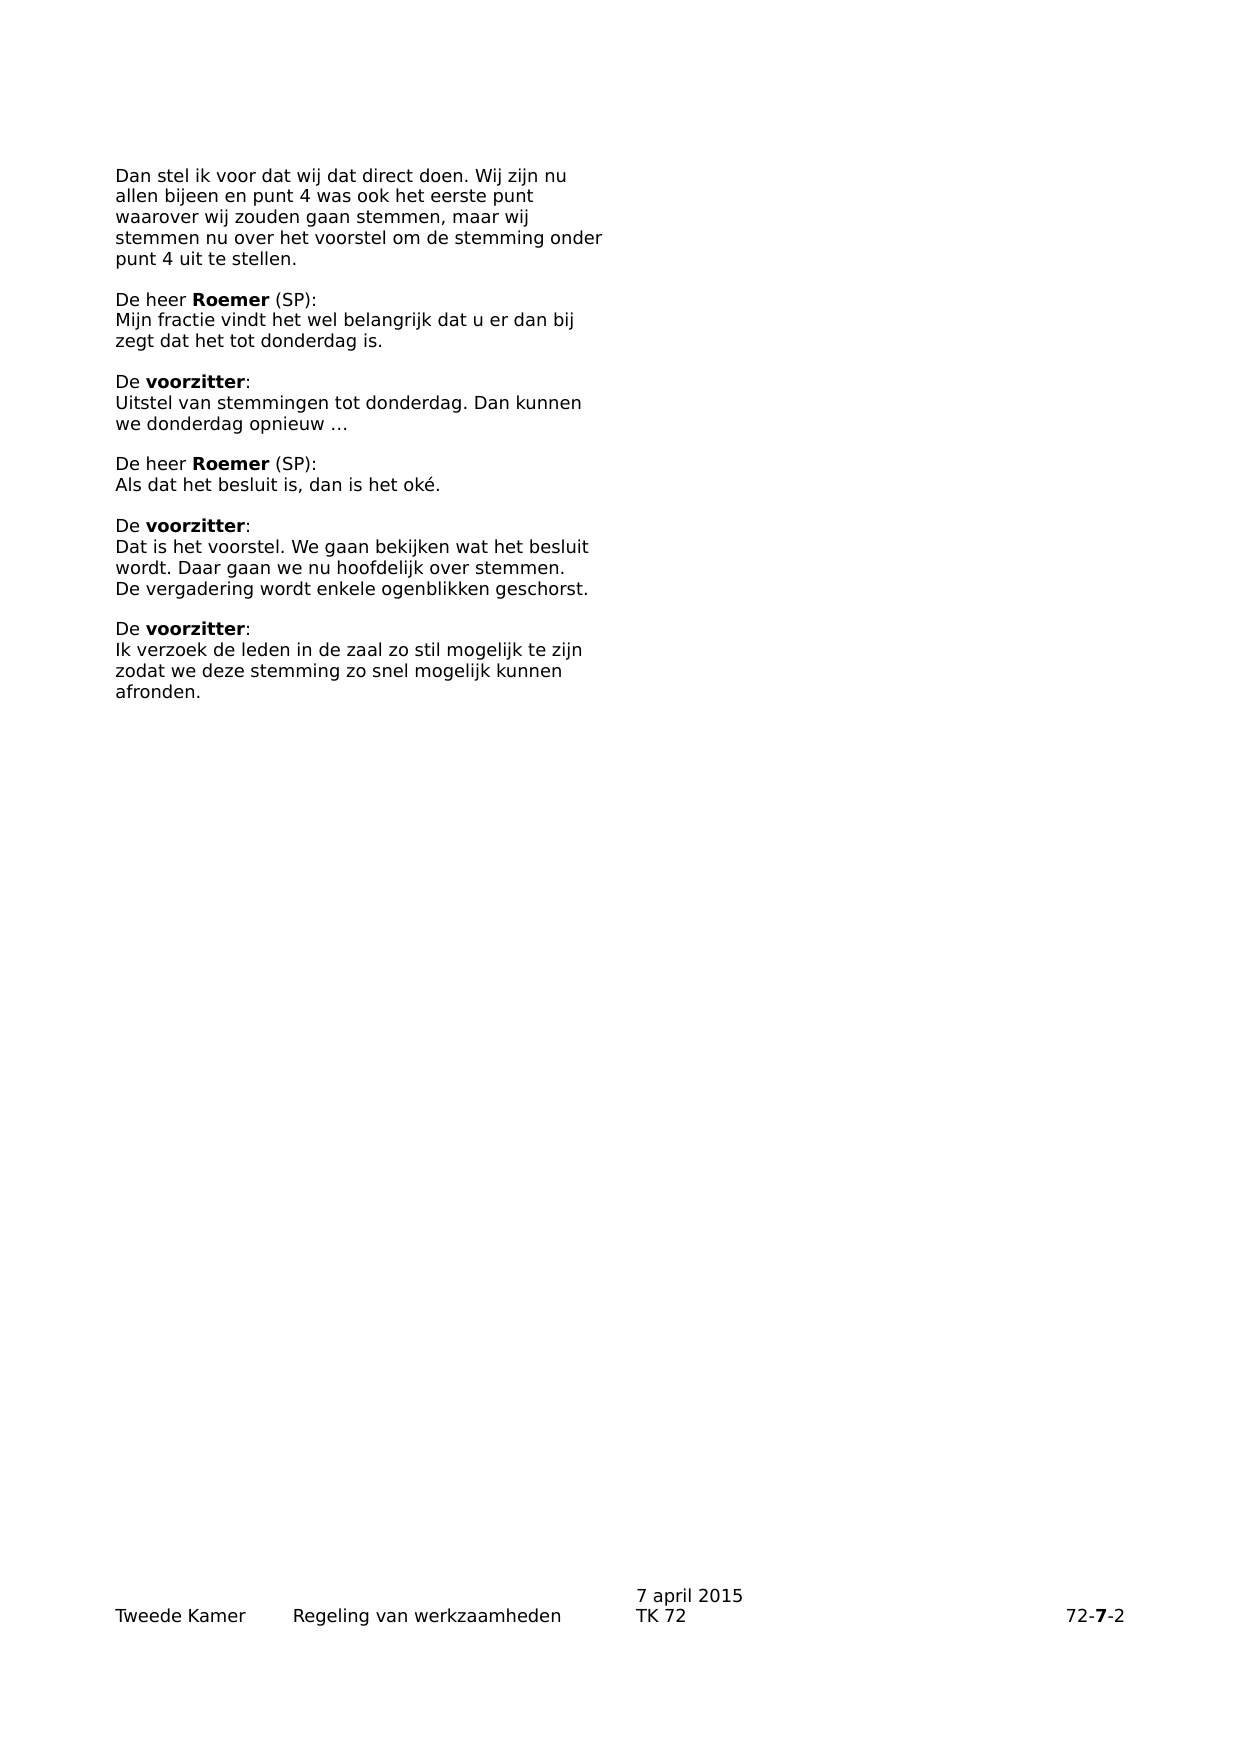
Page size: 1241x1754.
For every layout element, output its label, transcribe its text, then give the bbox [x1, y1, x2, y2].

text Dat is het voorstel. We gaan bekijken wat het besluit wordt. Daar gaan we nu hoofdelijk over stemmen. [115, 537, 605, 578]
text Als dat het besluit is, dan is het oké. [115, 475, 605, 496]
text De heer Roemer (SP): [115, 289, 605, 310]
text Mijn fractie vindt het wel belangrijk dat u er dan bij zegt dat het tot donderdag is. [115, 310, 605, 352]
text De voorzitter: [115, 516, 605, 537]
text De heer Roemer (SP): [115, 454, 605, 475]
text Dan stel ik voor dat wij dat direct doen. Wij zijn nu allen bijeen en punt 4 was ook het eerste punt waarover wij zouden gaan stemmen, maar wij stemmen nu over het voorstel om de stemming onder punt 4 uit te stellen. [115, 165, 605, 269]
text Ik verzoek de leden in de zaal zo stil mogelijk te zijn zodat we deze stemming zo snel mogelijk kunnen afronden. [115, 640, 605, 702]
text De voorzitter: [115, 619, 605, 640]
text De voorzitter: [115, 372, 605, 393]
text Uitstel van stemmingen tot donderdag. Dan kunnen we donderdag opnieuw … [115, 393, 605, 434]
text De vergadering wordt enkele ogenblikken geschorst. [115, 578, 605, 599]
